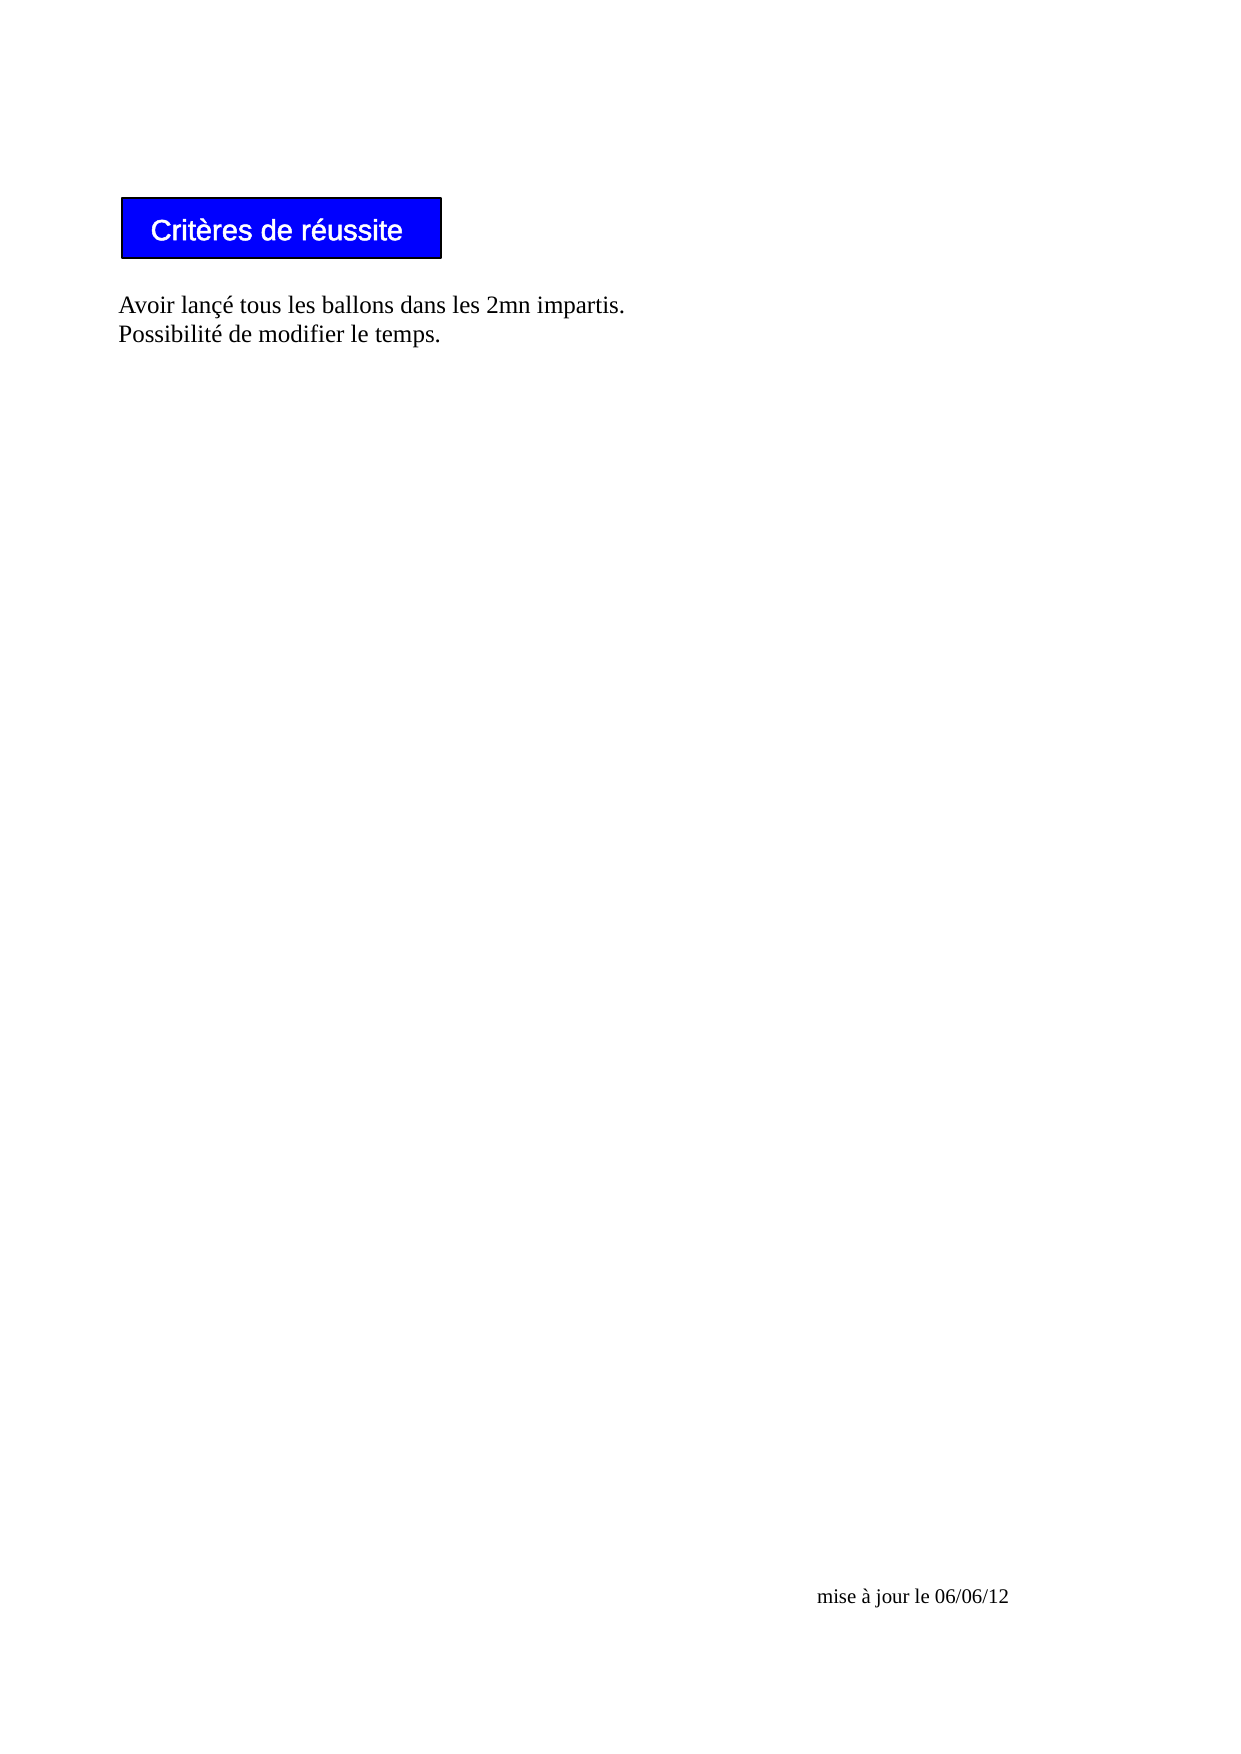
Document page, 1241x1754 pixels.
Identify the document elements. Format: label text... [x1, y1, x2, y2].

text Possibilité de modifier le temps. [118, 319, 1122, 348]
text Avoir lançé tous les ballons dans les 2mn impartis. [118, 291, 1122, 319]
text mise à jour le 06/06/12 [118, 1584, 1009, 1608]
